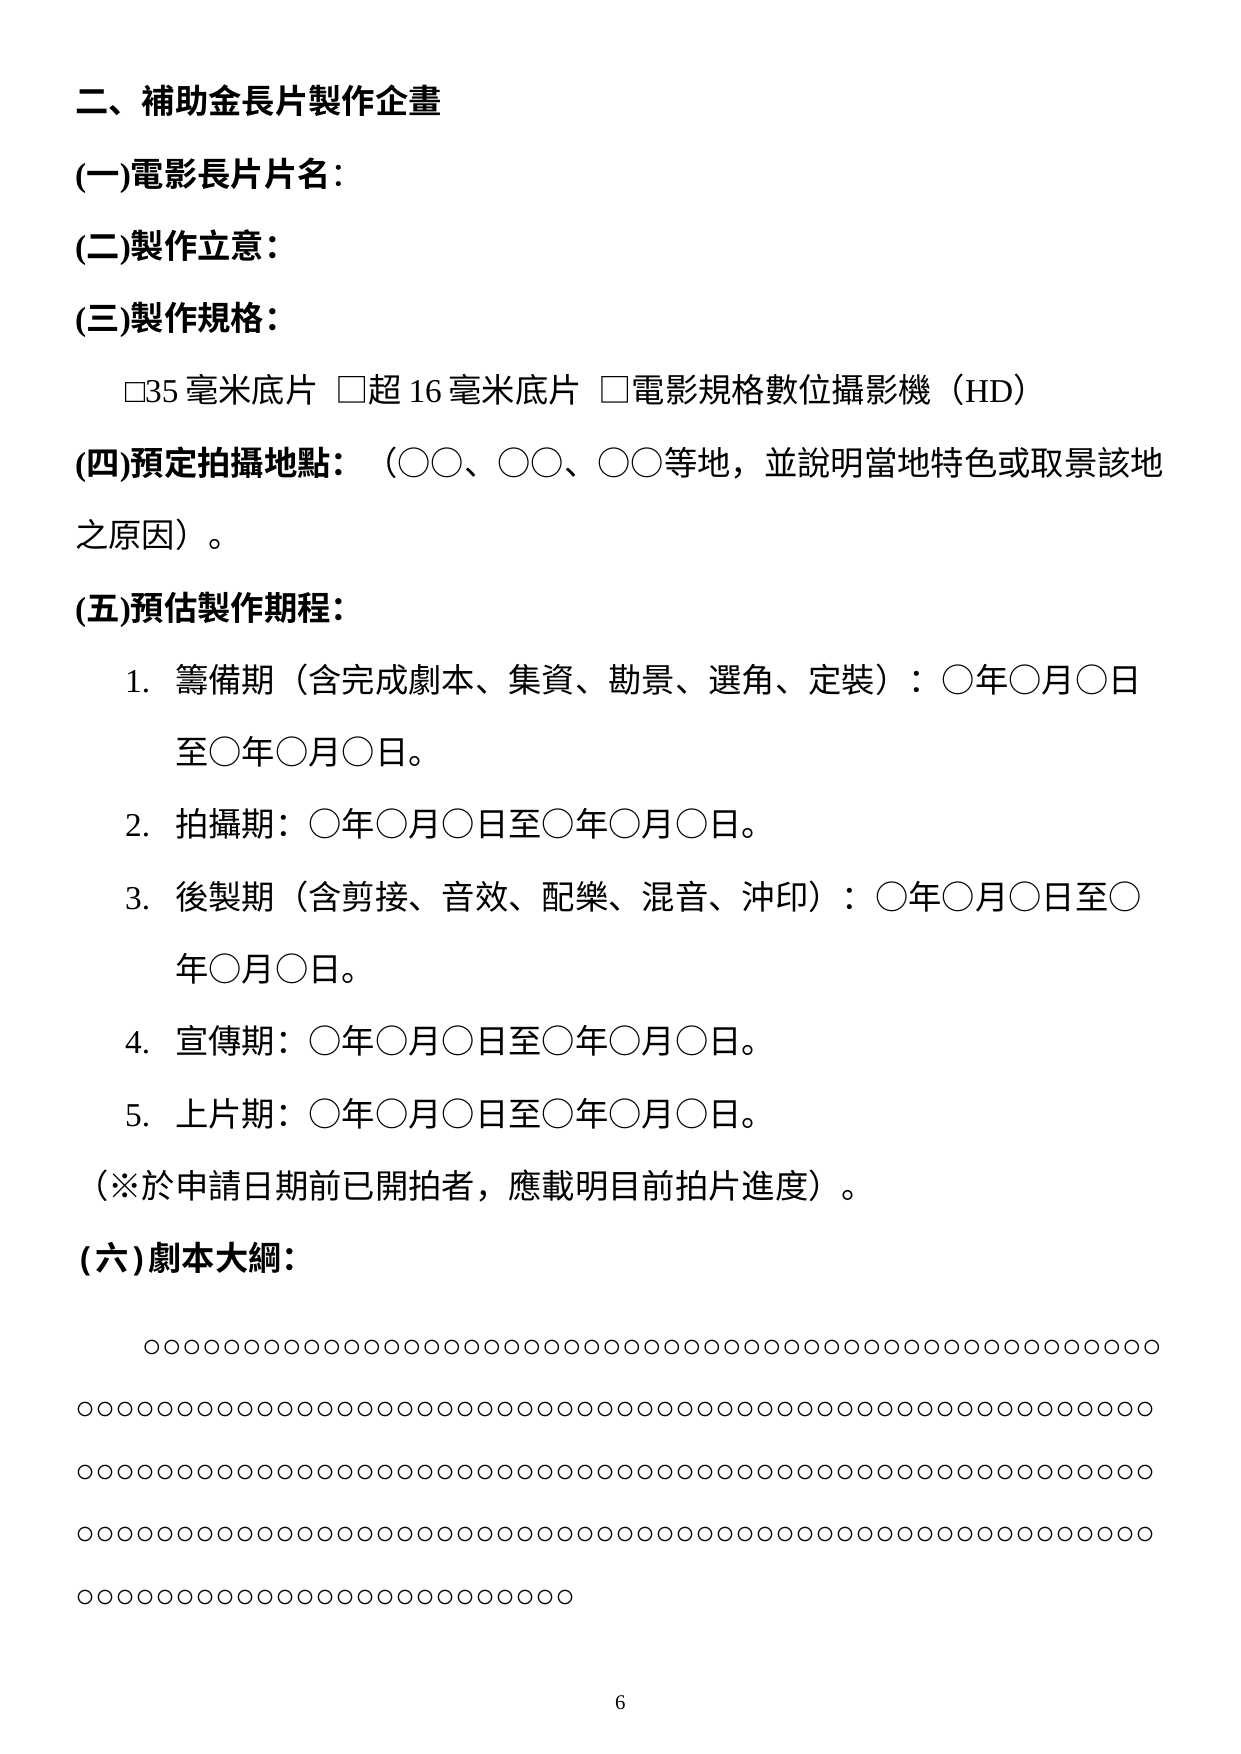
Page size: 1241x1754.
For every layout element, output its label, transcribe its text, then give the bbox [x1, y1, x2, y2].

list 籌備期（含完成劇本、集資、勘景、選角、定裝）：○年○月○日至○年○月○日。 [125, 654, 1165, 774]
text (五)預估製作期程： [75, 581, 1165, 629]
list 上片期：○年○月○日至○年○月○日。 [125, 1087, 1165, 1136]
text (二)製作立意： [75, 219, 1165, 268]
text （※於申請日期前已開拍者，應載明目前拍片進度）。 [75, 1160, 1165, 1208]
text ○○○○○○○○○○○○○○○○○○○○○○○○○○○○○○○○○○○○○○○○○○○○○○○○○○○○○○○○○○○○○○○○○○○○○○○○○○○○○○○○○○○○○○○○○○○○○○○○○○○○○○○○○○○○○○○○○○○○○○○○○○○○○○○○○○○○○○○○○○○○○○○○○○○○○○○○○○○○○○○○○○○○○○○○○○○○○○○○○○○○○○○○○○○○○○○○○○○○○○○○○○○○○○○○○○○○○○○○○○○○○○○○○○○○○○○○○○○○○○ [75, 1304, 1165, 1617]
text □35毫米底片 □超16毫米底片 □電影規格數位攝影機（HD） [125, 364, 1165, 413]
text 二、補助金長片製作企畫 [75, 75, 1165, 123]
text (四)預定拍攝地點：（○○、○○、○○等地，並說明當地特色或取景該地之原因）。 [75, 437, 1165, 557]
list 拍攝期：○年○月○日至○年○月○日。 [125, 798, 1165, 846]
text (六)劇本大綱： [75, 1232, 1165, 1280]
text (一)電影長片片名： [75, 147, 1165, 196]
list 宣傳期：○年○月○日至○年○月○日。 [125, 1015, 1165, 1063]
list 後製期（含剪接、音效、配樂、混音、沖印）：○年○月○日至○年○月○日。 [125, 871, 1165, 991]
text (三)製作規格： [75, 292, 1165, 340]
